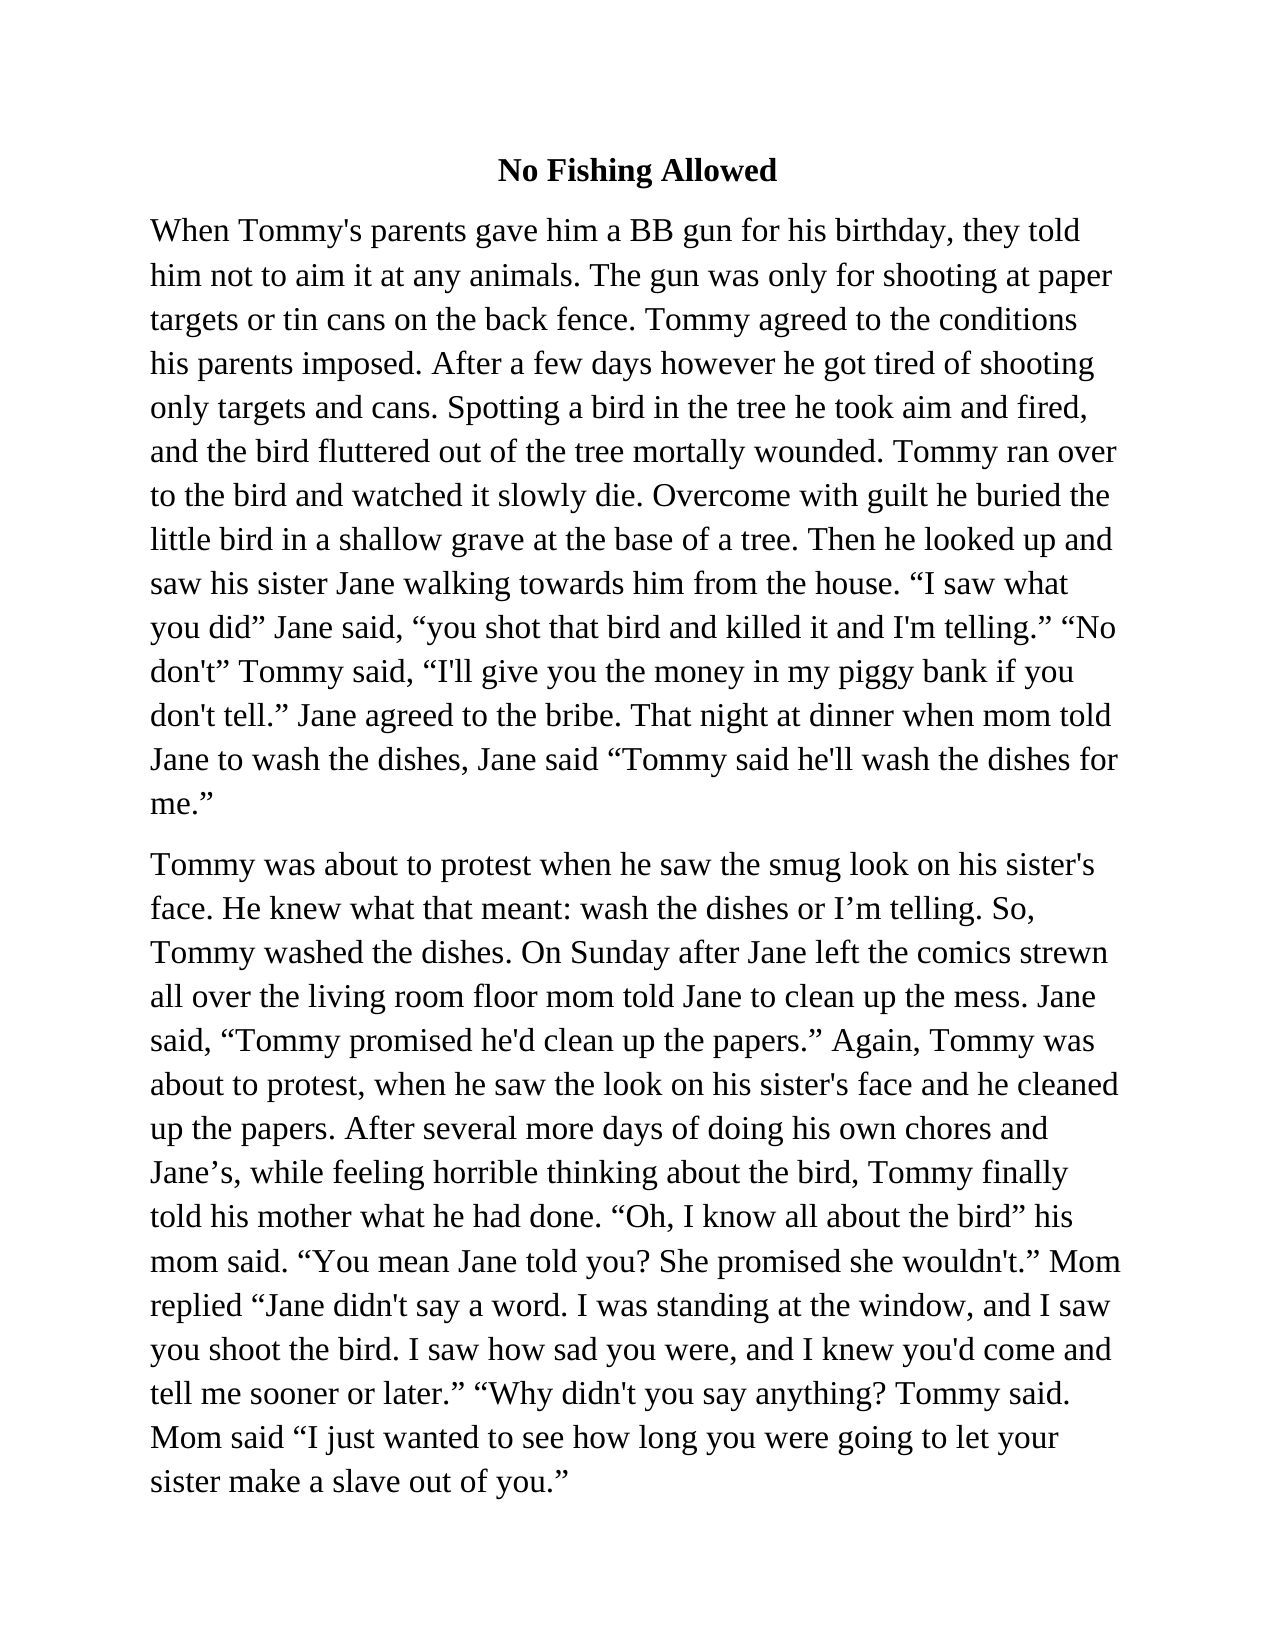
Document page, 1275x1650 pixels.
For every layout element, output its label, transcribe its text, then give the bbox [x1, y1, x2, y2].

text Tommy was about to protest when he saw the smug look on his sister's face. He knew what that meant: wash the dishes or I’m telling. So, Tommy washed the dishes. On Sunday after Jane left the comics strewn all over the living room floor mom told Jane to clean up the mess. Jane said, “Tommy promised he'd clean up the papers.” Again, Tommy was about to protest, when he saw the look on his sister's face and he cleaned up the papers. After several more days of doing his own chores and Jane’s, while feeling horrible thinking about the bird, Tommy finally told his mother what he had done. “Oh, I know all about the bird” his mom said. “You mean Jane told you? She promised she wouldn't.” Mom replied “Jane didn't say a word. I was standing at the window, and I saw you shoot the bird. I saw how sad you were, and I knew you'd come and tell me sooner or later.” “Why didn't you say anything? Tommy said. Mom said “I just wanted to see how long you were going to let your sister make a slave out of you.” [150, 844, 1125, 1499]
text When Tommy's parents gave him a BB gun for his birthday, they told him not to aim it at any animals. The gun was only for shooting at paper targets or tin cans on the back fence. Tommy agreed to the conditions his parents imposed. After a few days however he got tired of shooting only targets and cans. Spotting a bird in the tree he took aim and fired, and the bird fluttered out of the tree mortally wounded. Tommy ran over to the bird and watched it slowly die. Overcome with guilt he buried the little bird in a shallow grave at the base of a tree. Then he looked up and saw his sister Jane walking towards him from the house. “I saw what you did” Jane said, “you shot that bird and killed it and I'm telling.” “No don't” Tommy said, “I'll give you the money in my piggy bank if you don't tell.” Jane agreed to the bribe. That night at dinner when mom told Jane to wash the dishes, Jane said “Tommy said he'll wash the dishes for me.” [150, 211, 1125, 822]
text No Fishing Allowed [150, 150, 1125, 188]
